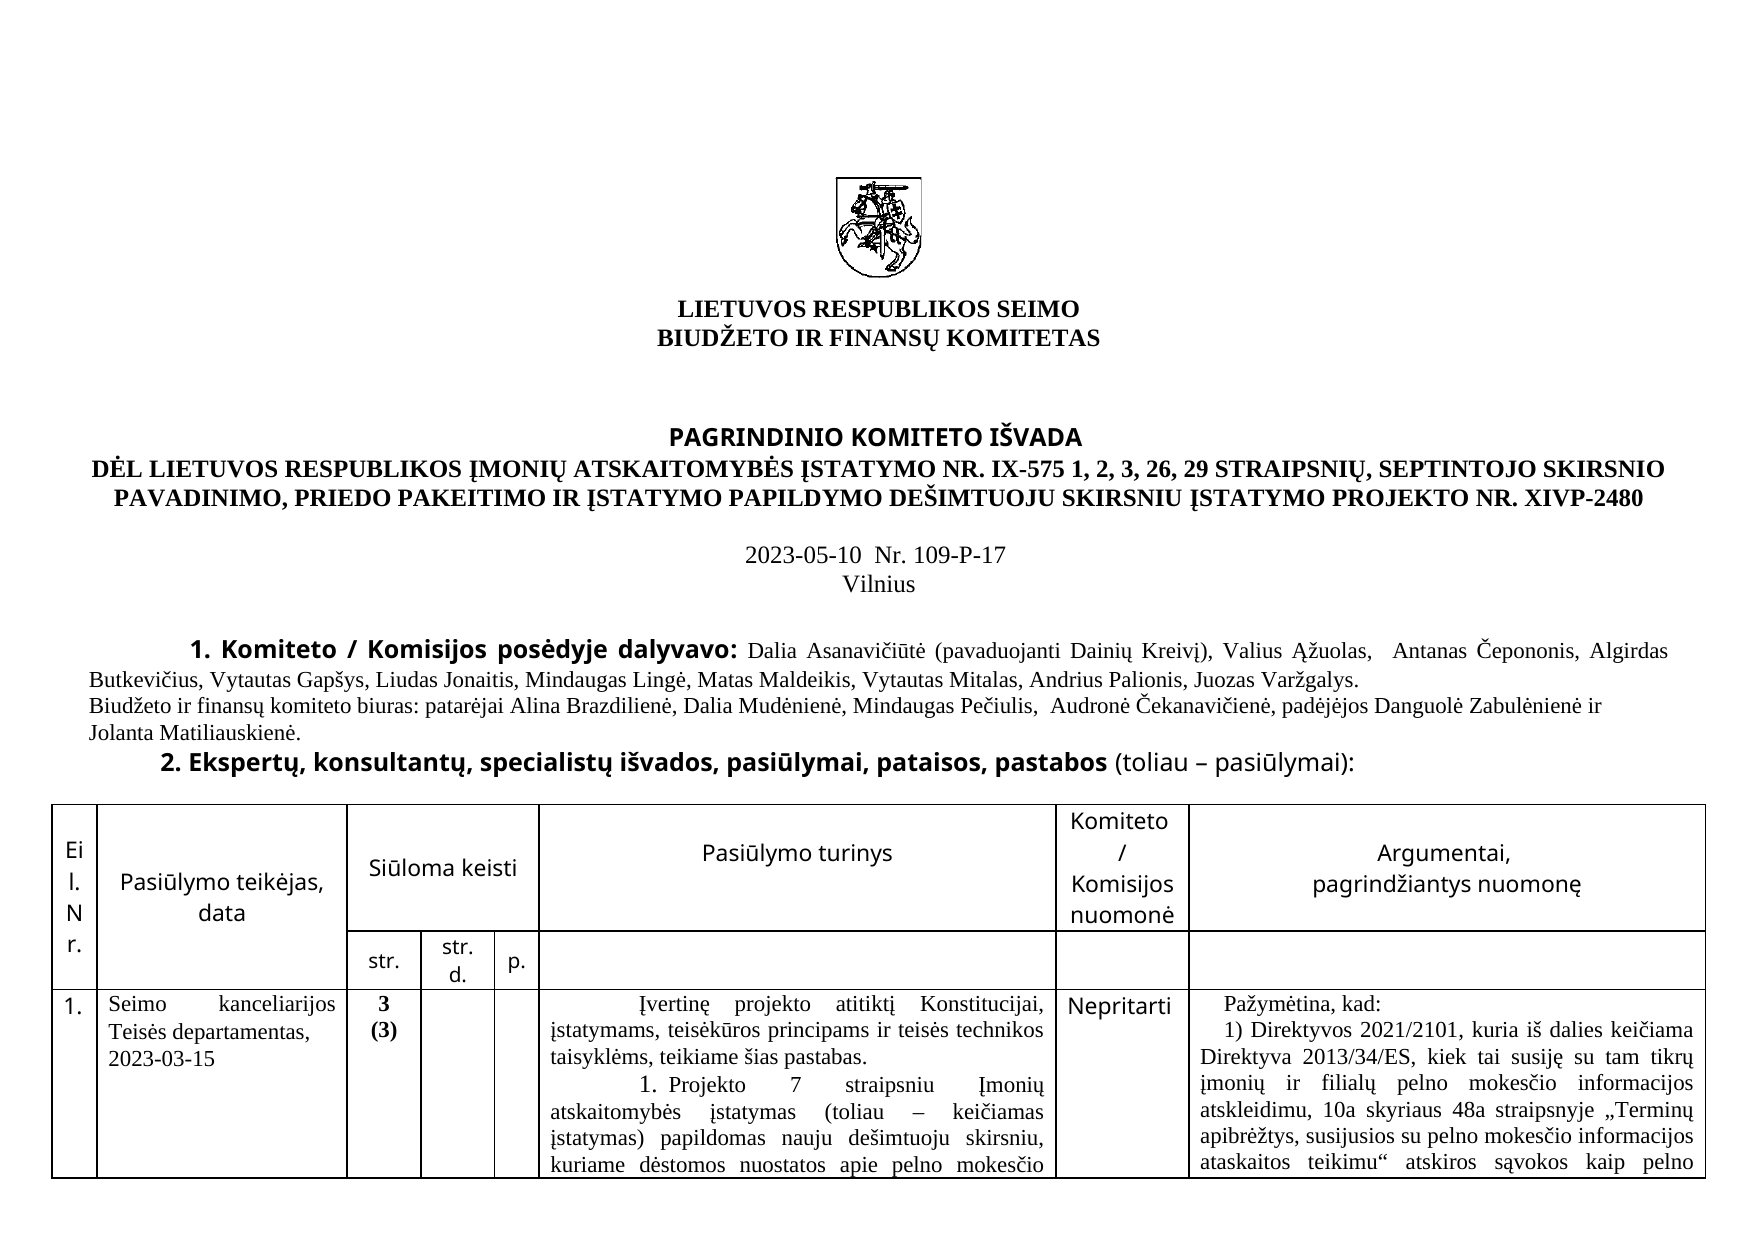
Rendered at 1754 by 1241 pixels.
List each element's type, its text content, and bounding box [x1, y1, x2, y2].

text 1. Komiteto / Komisijos posėdyje dalyvavo: Dalia Asanavičiūtė (pavaduojanti Dainių Kreivį), Valius Ąžuolas, Antanas Čepononis, Algirdas Butkevičius, Vytautas Gapšys, Liudas Jonaitis, Mindaugas Lingė, Matas Maldeikis, Vytautas Mitalas, Andrius Palionis, Juozas Varžgalys. [89, 632, 1668, 692]
table_header Pasiūlymo teikėjas, data [98, 805, 346, 989]
table_header Argumentai, pagrindžiantys nuomonę [1190, 805, 1705, 930]
table_cell str. [348, 932, 420, 989]
table_cell [1057, 932, 1188, 989]
text LIETUVOS RESPUBLIKOS SEIMO [89, 294, 1668, 323]
subtitle PAGRINDINIO KOMITETO IŠVADA [89, 420, 1668, 454]
text DĖL LIETUVOS RESPUBLIKOS ĮMONIŲ ATSKAITOMYBĖS ĮSTATYMO NR. IX-575 1, 2, 3, 26, 29 STRAIPSNIŲ, SEPTINTOJO SKIRSNIO PAVADINIMO, PRIEDO PAKEITIMO IR ĮSTATYMO PAPILDYMO DEŠIMTUOJU SKIRSNIU ĮSTATYMO PROJEKTO NR. XIVP-2480 [89, 454, 1668, 511]
table_header Siūloma keisti [348, 805, 538, 930]
table_header Pasiūlymo turinys [540, 805, 1055, 930]
table_cell Pažymėtina, kad: 1) Direktyvos 2021/2101, kuria iš dalies keičiama Direktyva 2013/34/ES, kiek tai susiję su tam tikrų įmonių ir filialų pelno mokesčio informacijos atskleidimu, 10a skyriaus 48a straipsnyje „Terminų apibrėžtys, susijusios su pelno mokesčio informacijos ataskaitos teikimu“ atskiros sąvokos kaip pelno [1190, 990, 1705, 1177]
table_cell 3 (3) [348, 990, 420, 1177]
table_header Eil. Nr. [53, 805, 96, 989]
subtitle 2. Ekspertų, konsultantų, specialistų išvados, pasiūlymai, pataisos, pastabos (toliau – pasiūlymai): [89, 745, 1668, 779]
table_cell Nepritarti [1057, 990, 1188, 1177]
table_cell str. d. [422, 932, 494, 989]
text 2023-05-10 Nr. 109-P-17 [89, 540, 1668, 569]
table_cell p. [495, 932, 538, 989]
table_cell [422, 990, 494, 1177]
table_cell [1190, 932, 1705, 989]
table_cell Įvertinę projekto atitiktį Konstitucijai, įstatymams, teisėkūros principams ir teisės technikos taisyklėms, teikiame šias pastabas. Projekto 7 straipsniu Įmonių atskaitomybės įstatymas (toliau – keičiamas įstatymas) papildomas nauju dešimtuoju skirsniu, kuriame dėstomos nuostatos apie pelno mokesčio [540, 990, 1055, 1177]
text Biudžeto ir finansų komitetas [89, 323, 1668, 352]
table_cell [540, 932, 1055, 989]
table_cell [495, 990, 538, 1177]
table_cell 1. [53, 990, 96, 1177]
text Biudžeto ir finansų komiteto biuras: patarėjai Alina Brazdilienė, Dalia Mudėnienė, Mindaugas Pečiulis, Audronė Čekanavičienė, padėjėjos Danguolė Zabulėnienė ir Jolanta Matiliauskienė. [89, 692, 1668, 745]
text Vilnius [89, 569, 1668, 598]
table_cell Seimo kanceliarijos Teisės departamentas, 2023-03-15 [98, 990, 346, 1177]
table_header Komiteto / Komisijos nuomonė [1057, 805, 1188, 930]
